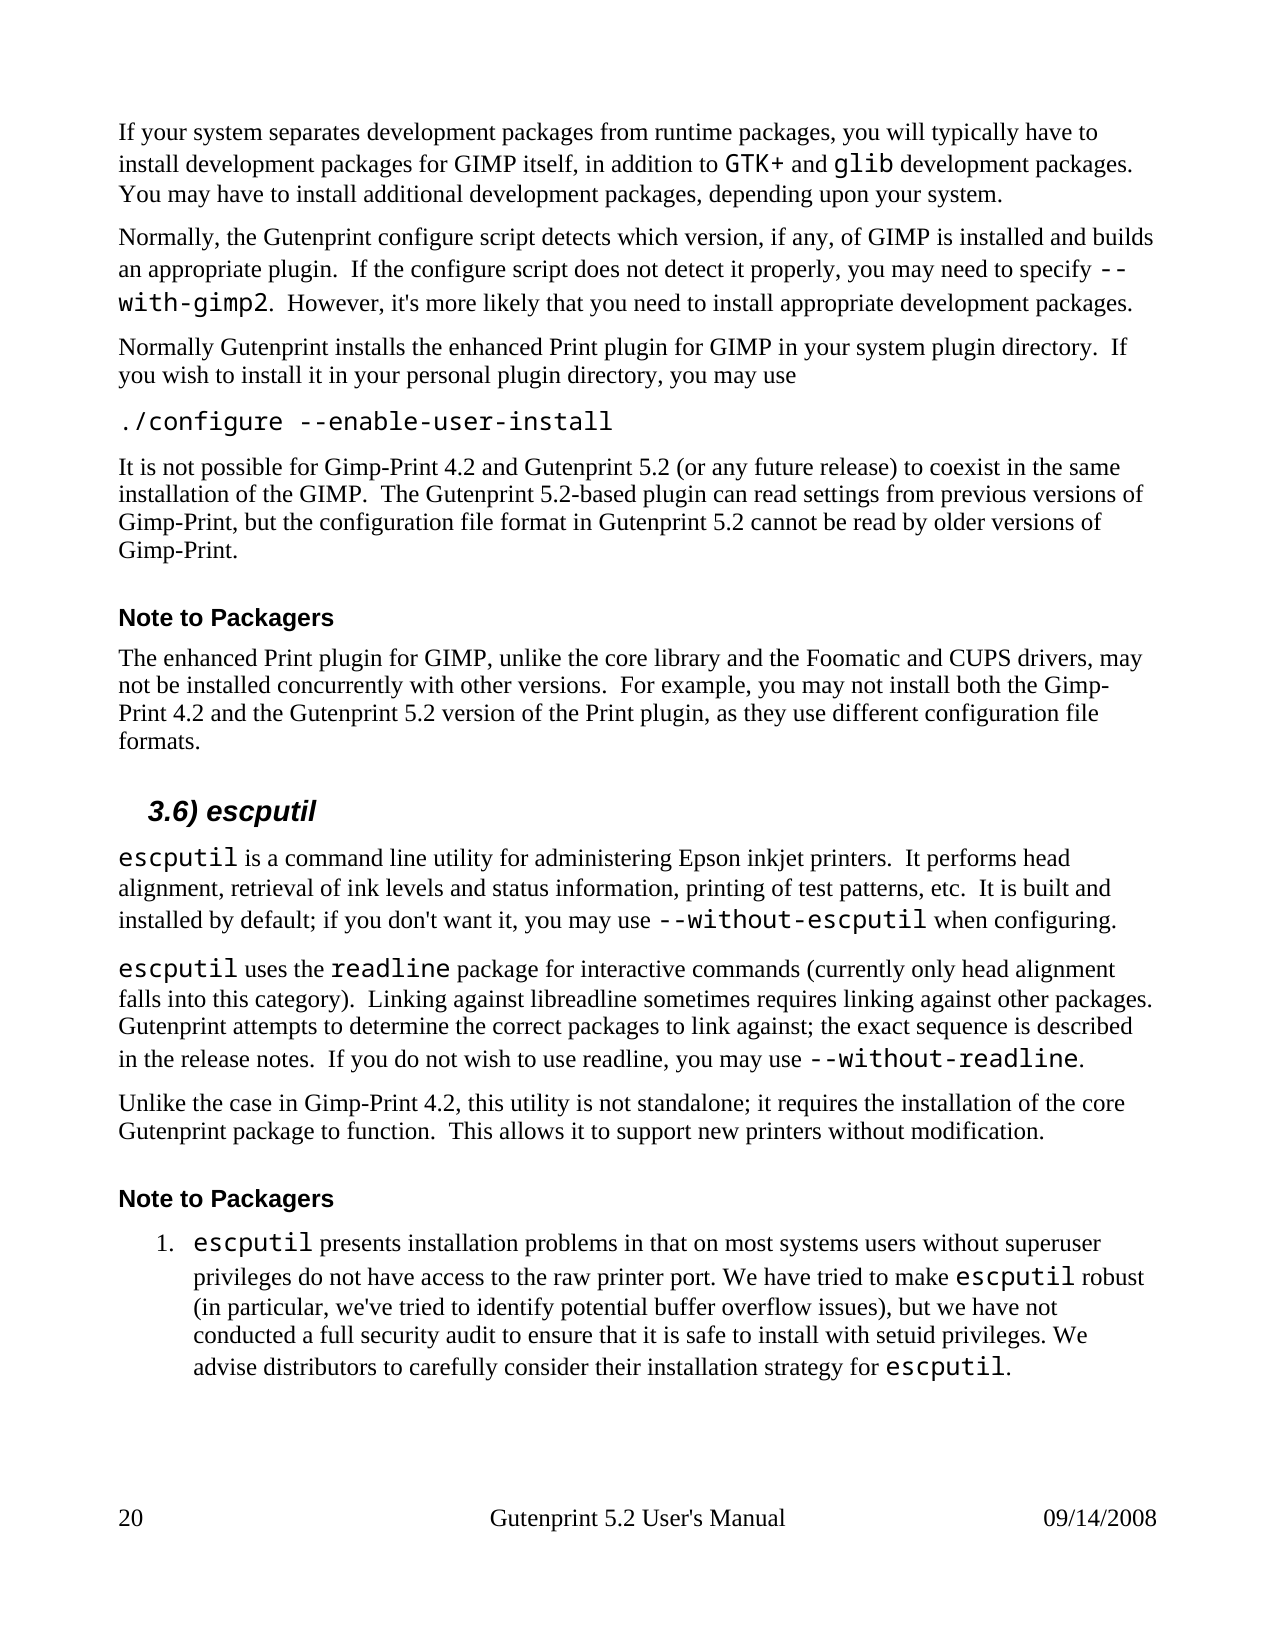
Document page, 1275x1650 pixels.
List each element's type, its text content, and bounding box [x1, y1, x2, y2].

text Unlike the case in Gimp-Print 4.2, this utility is not standalone; it requires the installation of the core Gutenprint package to function. This allows it to support new printers without modification. [118, 1089, 1157, 1145]
subtitle Note to Packagers [118, 1185, 1157, 1212]
text ./configure --enable-user-install [118, 404, 1157, 438]
subtitle Note to Packagers [118, 604, 1157, 631]
text The enhanced Print plugin for GIMP, unlike the core library and the Foomatic and CUPS drivers, may not be installed concurrently with other versions. For example, you may not install both the Gimp-Print 4.2 and the Gutenprint 5.2 version of the Print plugin, as they use different configuration file formats. [118, 644, 1157, 755]
text It is not possible for Gimp-Print 4.2 and Gutenprint 5.2 (or any future release) to coexist in the same installation of the GIMP. The Gutenprint 5.2-based plugin can read settings from previous versions of Gimp-Print, but the configuration file format in Gutenprint 5.2 cannot be read by older versions of Gimp-Print. [118, 453, 1157, 564]
text Normally Gutenprint installs the enhanced Print plugin for GIMP in your system plugin directory. If you wish to install it in your personal plugin directory, you may use [118, 333, 1157, 389]
text Normally, the Gutenprint configure script detects which version, if any, of GIMP is installed and builds an appropriate plugin. If the configure script does not detect it properly, you may need to specify --with-gimp2. However, it's more likely that you need to install appropriate development packages. [118, 223, 1157, 318]
text escputil uses the readline package for interactive commands (currently only head alignment falls into this category). Linking against libreadline sometimes requires linking against other packages. Gutenprint attempts to determine the correct packages to link against; the exact sequence is described in the release notes. If you do not wish to use readline, you may use --without-readline. [118, 951, 1157, 1074]
list escputil presents installation problems in that on most systems users without superuser privileges do not have access to the raw printer port. We have tried to make escputil robust (in particular, we've tried to identify potential buffer overflow issues), but we have not conducted a full security audit to ensure that it is safe to install with setuid privileges. We advise distributors to carefully consider their installation strategy for escputil. [156, 1225, 1157, 1382]
text escputil is a command line utility for administering Epson inkjet printers. It performs head alignment, retrieval of ink levels and status information, printing of test patterns, etc. It is built and installed by default; if you don't want it, you may use --without-escputil when configuring. [118, 840, 1157, 936]
subtitle escputil [148, 795, 1157, 827]
text If your system separates development packages from runtime packages, you will typically have to install development packages for GIMP itself, in addition to GTK+ and glib development packages. You may have to install additional development packages, depending upon your system. [118, 118, 1157, 208]
